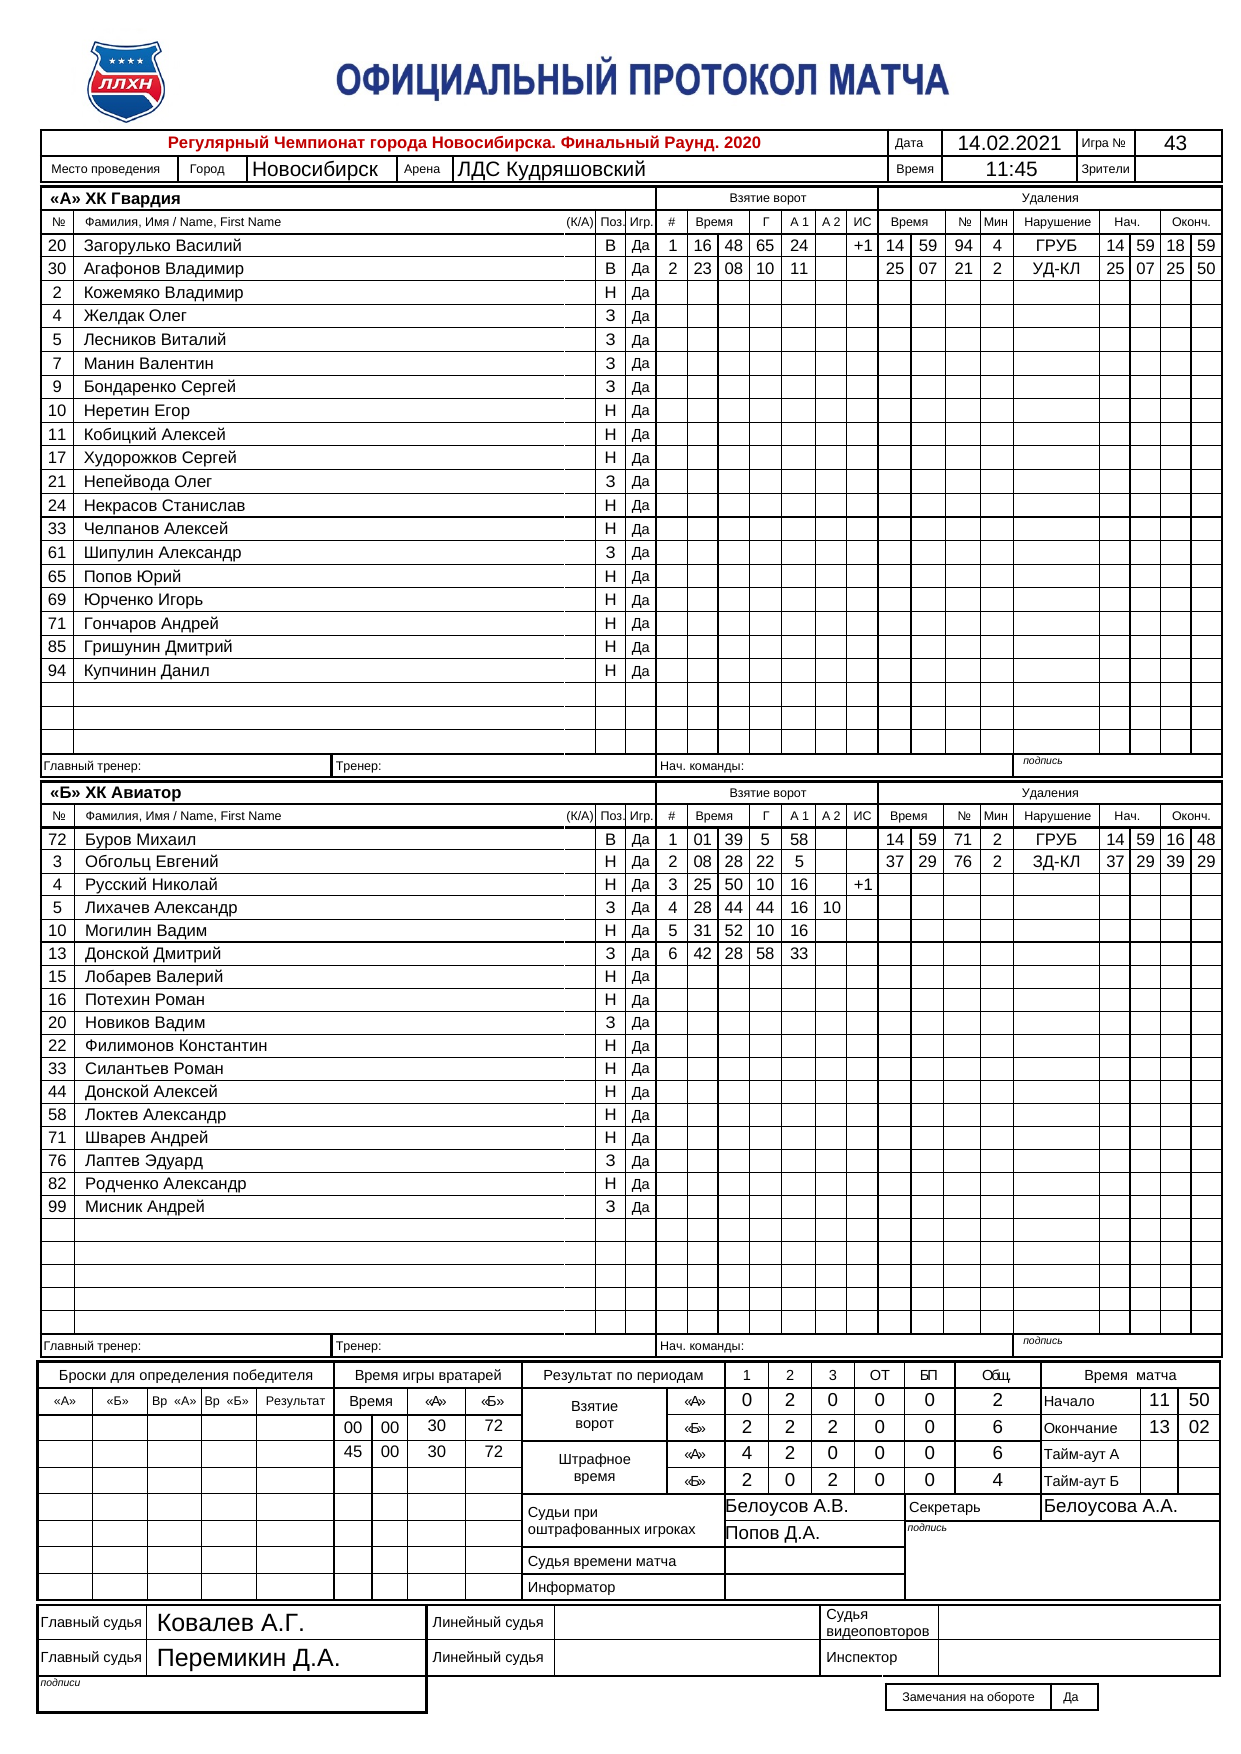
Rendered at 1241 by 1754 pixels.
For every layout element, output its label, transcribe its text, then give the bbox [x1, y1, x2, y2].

table_cell [688, 328, 717, 351]
table_cell [912, 989, 943, 1011]
table_cell [657, 707, 687, 729]
table_cell 2 [956, 1389, 1040, 1413]
table_cell [1131, 1173, 1160, 1195]
table_cell [1014, 683, 1099, 706]
table_cell [847, 1311, 877, 1333]
table_cell [719, 1242, 749, 1264]
table_cell [657, 966, 687, 987]
table_cell [944, 1104, 980, 1126]
table_cell [1192, 399, 1221, 422]
table_cell [847, 399, 877, 422]
table_cell З [596, 1012, 625, 1033]
table_cell Донской Алексей [75, 1081, 564, 1103]
table_cell 2 [981, 850, 1013, 872]
table_cell [1100, 874, 1129, 895]
table_cell [981, 1012, 1013, 1033]
table_header Регулярный Чемпионат города Новосибирска. Финальный Раунд. 2020 [42, 131, 887, 155]
table_cell Место проведения [42, 157, 177, 181]
table_cell [879, 943, 910, 964]
table_cell [944, 1081, 980, 1103]
table_cell 76 [42, 1150, 74, 1172]
table_cell [1161, 683, 1190, 706]
table_cell [847, 1173, 877, 1195]
table_cell подпись [906, 1522, 1219, 1599]
table_cell [75, 1242, 564, 1264]
table_cell [1100, 446, 1129, 469]
table_cell [1161, 1104, 1190, 1126]
table_cell 10 [750, 920, 781, 941]
table_cell 94 [946, 235, 980, 256]
table_cell Н [596, 920, 625, 941]
table_cell [782, 989, 815, 1011]
table_cell [1131, 446, 1160, 469]
table_cell [688, 305, 717, 327]
table_cell [912, 920, 943, 941]
table_cell [202, 1416, 256, 1440]
table_cell [981, 305, 1013, 327]
table_cell 1 [657, 235, 687, 256]
table_cell [944, 874, 980, 895]
table_cell [847, 1150, 877, 1172]
table_cell 28 [688, 896, 717, 918]
table_cell [565, 1196, 595, 1218]
table_cell [981, 494, 1013, 516]
table_cell [847, 896, 877, 918]
table_cell [1014, 1219, 1099, 1241]
table_cell [981, 874, 1013, 895]
table_cell [408, 1574, 465, 1599]
table_cell 00 [373, 1416, 407, 1440]
table_cell [596, 707, 625, 729]
table_cell [912, 494, 945, 516]
table_cell [981, 612, 1013, 634]
table_cell [912, 1242, 943, 1264]
table_cell [688, 1104, 717, 1126]
table_cell [912, 1012, 943, 1033]
table_cell [1100, 1265, 1129, 1287]
table_cell 85 [42, 636, 73, 658]
table_cell [912, 1150, 943, 1172]
table_cell 59 [1131, 235, 1160, 256]
table_cell [1131, 1012, 1160, 1033]
table_cell 71 [42, 612, 73, 634]
table_cell 7 [42, 352, 73, 374]
table_cell Оконч. [1161, 805, 1221, 826]
table_header Удаления [879, 783, 1221, 803]
table_cell [879, 352, 910, 374]
table_cell [93, 1521, 147, 1546]
table_cell [946, 305, 980, 327]
table_cell [42, 1242, 74, 1264]
table_cell [565, 1081, 595, 1103]
table_cell [335, 1547, 371, 1573]
table_cell [1131, 1058, 1160, 1079]
table_cell [148, 1494, 201, 1520]
table_cell [847, 943, 877, 964]
table_header 3 [812, 1363, 854, 1387]
table_cell [688, 1196, 717, 1218]
table_cell 2 [657, 257, 687, 280]
table_cell 39 [1161, 850, 1190, 872]
table_cell [946, 423, 980, 445]
table_cell [750, 1196, 781, 1218]
table_cell [657, 305, 687, 327]
table_cell 11 [782, 257, 815, 280]
table_cell [750, 683, 781, 706]
table_cell [847, 1288, 877, 1310]
table_cell [565, 1104, 595, 1126]
table_cell [688, 707, 717, 729]
table_cell [657, 352, 687, 374]
table_cell 5 [42, 896, 74, 918]
table_cell Новосибирск [248, 157, 396, 181]
table_cell Да [626, 281, 655, 303]
table_cell [879, 636, 910, 658]
table_cell [750, 612, 781, 634]
table_cell [1131, 588, 1160, 611]
table_cell З [596, 541, 625, 564]
table_cell 45 [335, 1441, 371, 1467]
table_cell [1192, 920, 1221, 941]
table_cell 42 [688, 943, 717, 964]
table_cell Да [626, 541, 655, 564]
table_cell [782, 376, 815, 398]
table_cell [565, 1219, 595, 1241]
table_cell [1100, 730, 1129, 753]
table_cell [782, 1219, 815, 1241]
table_cell 6 [956, 1442, 1040, 1467]
table_cell [202, 1574, 256, 1599]
table_cell [750, 328, 781, 351]
table_cell Город [179, 157, 246, 181]
table_cell [847, 541, 877, 564]
table_cell [912, 588, 945, 611]
table_cell [688, 565, 717, 587]
table_cell [39, 1494, 92, 1520]
table_cell [847, 257, 877, 280]
table_cell [847, 1127, 877, 1149]
table_cell 65 [750, 235, 781, 256]
table_cell [1161, 874, 1190, 895]
table_cell [847, 1196, 877, 1218]
table_cell [750, 1012, 781, 1033]
table_cell [466, 1494, 521, 1520]
table_cell 15 [42, 966, 74, 987]
table_cell Н [596, 612, 625, 634]
table_cell [816, 612, 846, 634]
table_cell Некрасов Станислав [74, 494, 564, 516]
table_cell 71 [944, 829, 980, 849]
table_cell [565, 423, 595, 445]
table_cell [93, 1574, 147, 1599]
table_cell [1192, 588, 1221, 611]
table_cell [657, 281, 687, 303]
table_cell [688, 494, 717, 516]
table_cell Нач. [1100, 211, 1160, 233]
table_cell [719, 636, 749, 658]
table_cell [816, 1288, 846, 1310]
table_cell [626, 1219, 655, 1241]
table_cell 48 [719, 235, 749, 256]
table_cell 08 [719, 257, 749, 280]
table_cell 0 [812, 1389, 854, 1413]
table_cell 2 [769, 1389, 811, 1413]
table_cell [981, 920, 1013, 941]
table_cell 25 [688, 874, 717, 895]
table_cell [719, 305, 749, 327]
table_cell [202, 1494, 256, 1520]
table_cell Белоусов А.В. [726, 1495, 904, 1520]
table_cell [75, 1288, 564, 1310]
table_cell [565, 707, 595, 729]
table_cell [1100, 989, 1129, 1011]
table_cell [1014, 494, 1099, 516]
table_cell [257, 1574, 333, 1599]
table_cell Н [596, 1058, 625, 1079]
table_cell [1100, 1127, 1129, 1149]
table_cell [816, 1012, 846, 1033]
table_cell А 2 [816, 211, 846, 233]
table_cell [944, 1127, 980, 1149]
table_cell 20 [42, 1012, 74, 1033]
table_cell 29 [912, 850, 943, 872]
table_cell [816, 423, 846, 445]
table_cell [912, 896, 943, 918]
table_cell [93, 1441, 147, 1467]
table_cell [565, 1058, 595, 1079]
table_cell 0 [855, 1468, 904, 1493]
table_cell Да [626, 1012, 655, 1033]
table_cell 10 [42, 399, 73, 422]
table_cell [1161, 707, 1190, 729]
table_cell [816, 966, 846, 987]
table_cell [912, 1196, 943, 1218]
table_cell [565, 1311, 595, 1333]
table_cell [1131, 966, 1160, 987]
table_cell [847, 328, 877, 351]
table_cell [719, 328, 749, 351]
table_cell А 1 [782, 211, 815, 233]
table_cell 48 [1192, 829, 1221, 849]
table_cell Локтев Александр [75, 1104, 564, 1126]
table_cell [946, 659, 980, 682]
table_cell [750, 1104, 781, 1126]
table_cell 59 [912, 235, 945, 256]
table_cell № [42, 805, 74, 826]
table_cell [1100, 1012, 1129, 1033]
table_cell [1131, 636, 1160, 658]
table_cell Н [596, 423, 625, 445]
table_cell [1014, 874, 1099, 895]
table_cell [847, 989, 877, 1011]
table_cell [726, 1575, 904, 1599]
table_cell [944, 896, 980, 918]
table_cell [719, 1058, 749, 1079]
table_cell [1192, 281, 1221, 303]
table_cell [847, 470, 877, 493]
table_cell [981, 399, 1013, 422]
table_cell [688, 1058, 717, 1079]
table_cell 9 [42, 376, 73, 398]
table_cell [912, 683, 945, 706]
table_cell [1161, 1081, 1190, 1103]
table_cell 39 [719, 829, 749, 849]
table_cell [912, 1265, 943, 1287]
table_cell [565, 494, 595, 516]
table_cell [1131, 943, 1160, 964]
table_cell Да [626, 896, 655, 918]
table_cell 65 [42, 565, 73, 587]
table_cell [719, 470, 749, 493]
table_cell [782, 518, 815, 540]
table_cell 4 [981, 235, 1013, 256]
table_cell [688, 612, 717, 634]
table_cell [565, 730, 595, 753]
table_cell Агафонов Владимир [74, 257, 564, 280]
table_cell 2 [769, 1442, 811, 1467]
table_cell [879, 1265, 910, 1287]
table_cell [596, 1288, 625, 1310]
table_cell [596, 730, 625, 753]
table_cell [596, 683, 625, 706]
table_cell [42, 683, 73, 706]
table_cell 4 [42, 305, 73, 327]
table_cell [596, 1265, 625, 1287]
table_cell [981, 1127, 1013, 1149]
table_cell [1014, 281, 1099, 303]
table_cell 30 [42, 257, 73, 280]
table_cell [719, 423, 749, 445]
table_cell [946, 588, 980, 611]
table_cell Мин [981, 211, 1013, 233]
table_cell [750, 1242, 781, 1264]
table_cell [719, 989, 749, 1011]
table_cell [816, 494, 846, 516]
table_cell Неретин Егор [74, 399, 564, 422]
table_cell [782, 1012, 815, 1033]
table_cell 2 [726, 1468, 768, 1493]
table_cell [1131, 1288, 1160, 1310]
table_cell # [657, 805, 687, 826]
table_cell 0 [726, 1389, 768, 1413]
table_cell Да [626, 1173, 655, 1195]
table_cell [657, 328, 687, 351]
table_cell [688, 636, 717, 658]
table_cell [912, 707, 945, 729]
table_cell [816, 446, 846, 469]
table_cell [1014, 1104, 1099, 1126]
table_cell [879, 1058, 910, 1079]
table_cell [847, 1012, 877, 1033]
table_cell [1131, 1104, 1160, 1126]
table_cell Н [596, 518, 625, 540]
table_cell 00 [373, 1441, 407, 1467]
table_cell [912, 1311, 943, 1333]
table_cell [912, 352, 945, 374]
table_cell [1192, 874, 1221, 895]
table_cell [912, 399, 945, 422]
table_cell 59 [1192, 235, 1221, 256]
table_cell Н [596, 989, 625, 1011]
table_cell [1014, 730, 1099, 753]
table_cell [1192, 1242, 1221, 1264]
table_cell подпись [1014, 755, 1221, 776]
table_cell [1131, 1265, 1160, 1287]
table_cell «А» [39, 1389, 92, 1413]
table_cell [750, 1311, 781, 1333]
table_cell [847, 966, 877, 987]
table_header Замечания на обороте [887, 1685, 1050, 1709]
table_cell [688, 1288, 717, 1310]
table_cell [1100, 1104, 1129, 1126]
table_cell [408, 1468, 465, 1493]
table_cell З [596, 470, 625, 493]
table_cell [1014, 707, 1099, 729]
table_cell [879, 1219, 910, 1241]
table_cell [1131, 376, 1160, 398]
table_cell [1192, 470, 1221, 493]
table_cell [1161, 588, 1190, 611]
table_cell [750, 281, 781, 303]
table_cell [847, 376, 877, 398]
table_cell [1192, 1288, 1221, 1310]
table_cell 0 [769, 1468, 811, 1493]
table_cell [1161, 1265, 1190, 1287]
table_cell [879, 707, 910, 729]
table_cell [1131, 352, 1160, 374]
table_cell [1192, 518, 1221, 540]
table_cell 33 [782, 943, 815, 964]
table_cell Белоусова А.А. [1042, 1495, 1219, 1520]
table_cell [944, 1219, 980, 1241]
table_cell [1161, 470, 1190, 493]
table_cell [1131, 1127, 1160, 1149]
table_cell [912, 636, 945, 658]
table_cell ИС [847, 805, 877, 826]
table_cell [1161, 636, 1190, 658]
table_cell Время [335, 1389, 407, 1413]
table_cell [1014, 565, 1099, 587]
table_cell [657, 376, 687, 398]
table_cell Тренер: [333, 1335, 655, 1356]
table_cell +1 [847, 874, 877, 895]
table_cell Нарушение [1014, 211, 1099, 233]
table_cell [879, 1104, 910, 1126]
table_cell [1161, 1150, 1190, 1172]
table_cell [1192, 636, 1221, 658]
table_cell Нач. команды: [657, 755, 1012, 776]
table_cell 0 [905, 1389, 954, 1413]
table_cell [657, 470, 687, 493]
table_cell [883, 1677, 1220, 1681]
table_cell [657, 494, 687, 516]
table_cell [981, 1265, 1013, 1287]
table_cell «А» [668, 1442, 724, 1467]
table_cell [1100, 588, 1129, 611]
table_cell Судьи при оштрафованных игроках [523, 1495, 724, 1546]
table_cell [816, 1081, 846, 1103]
table_cell [981, 896, 1013, 918]
table_cell Линейный судья [428, 1606, 554, 1639]
table_cell [555, 1640, 819, 1675]
table_cell [719, 541, 749, 564]
table_cell Н [596, 1173, 625, 1195]
table_cell [657, 518, 687, 540]
table_cell [847, 352, 877, 374]
table_cell [782, 1058, 815, 1079]
table_cell [1179, 1468, 1219, 1493]
table_cell ГРУБ [1014, 235, 1099, 256]
table_cell [1014, 1288, 1099, 1310]
table_cell [847, 636, 877, 658]
table_cell [750, 966, 781, 987]
table_cell [657, 1127, 687, 1149]
table_cell [879, 1173, 910, 1195]
table_header Игра № [1078, 131, 1134, 155]
table_cell Тренер: [333, 755, 655, 776]
table_cell [373, 1468, 407, 1493]
table_cell Н [596, 659, 625, 682]
table_cell (К/А) [565, 805, 595, 826]
table_cell [981, 1219, 1013, 1241]
table_cell «Б » [466, 1389, 521, 1413]
table_cell [816, 659, 846, 682]
table_cell [912, 470, 945, 493]
table_cell 6 [956, 1415, 1040, 1440]
table_cell [719, 494, 749, 516]
table_cell [719, 1288, 749, 1310]
table_cell [202, 1547, 256, 1573]
table_cell [555, 1606, 819, 1639]
table_cell [879, 920, 910, 941]
table_cell [626, 1242, 655, 1264]
table_cell [688, 1173, 717, 1195]
table_cell [626, 683, 655, 706]
table_cell [93, 1416, 147, 1440]
table_cell [816, 281, 846, 303]
table_cell [944, 1058, 980, 1079]
table_cell [1100, 1242, 1129, 1264]
table_cell 72 [42, 829, 74, 849]
table_cell [750, 399, 781, 422]
table_cell подписи [39, 1677, 425, 1711]
table_cell [981, 352, 1013, 374]
table_cell [688, 1150, 717, 1172]
table_cell [719, 1104, 749, 1126]
table_cell [202, 1441, 256, 1467]
table_cell [335, 1574, 371, 1599]
table_cell [719, 1150, 749, 1172]
table_cell 21 [946, 257, 980, 280]
table_cell [782, 683, 815, 706]
table_cell [879, 730, 910, 753]
table_cell [1131, 1150, 1160, 1172]
table_cell Н [596, 588, 625, 611]
table_cell [1161, 1311, 1190, 1333]
table_cell [1192, 1058, 1221, 1079]
table_cell 0 [855, 1389, 904, 1413]
table_cell [565, 896, 595, 918]
table_cell [981, 683, 1013, 706]
table_cell [879, 588, 910, 611]
table_cell [39, 1441, 92, 1467]
table_cell [1131, 1242, 1160, 1264]
table_cell Да [626, 423, 655, 445]
table_cell [626, 730, 655, 753]
table_cell [1161, 399, 1190, 422]
table_cell 0 [855, 1415, 904, 1440]
table_cell № [42, 211, 73, 233]
table_cell [626, 1288, 655, 1310]
table_cell [257, 1441, 333, 1467]
table_cell [1192, 966, 1221, 987]
table_cell [912, 1219, 943, 1241]
table_cell [879, 1081, 910, 1103]
table_cell Донской Дмитрий [75, 943, 564, 964]
table_cell [565, 328, 595, 351]
table_cell Мин [981, 805, 1013, 826]
table_cell [1161, 920, 1190, 941]
table_cell [1131, 565, 1160, 587]
table_cell [1100, 565, 1129, 587]
table_cell [1131, 659, 1160, 682]
table_cell 2 [812, 1415, 854, 1440]
table_cell [879, 328, 910, 351]
table_cell [466, 1547, 521, 1573]
table_cell [565, 235, 595, 256]
table_cell [1100, 305, 1129, 327]
table_cell [1161, 281, 1190, 303]
table_cell [782, 305, 815, 327]
table_cell [1014, 1012, 1099, 1033]
table_cell [657, 1035, 687, 1057]
table_cell 16 [688, 235, 717, 256]
table_cell [1161, 1242, 1190, 1264]
table_cell 25 [1161, 257, 1190, 280]
table_cell [657, 1012, 687, 1033]
table_cell Новиков Вадим [75, 1012, 564, 1033]
table_cell [1131, 541, 1160, 564]
table_cell # [657, 211, 687, 233]
table_cell [912, 1035, 943, 1057]
table_cell [750, 989, 781, 1011]
table_cell 2 [769, 1415, 811, 1440]
table_cell [688, 1012, 717, 1033]
table_cell 5 [750, 829, 781, 849]
table_cell [879, 612, 910, 634]
table_cell [719, 612, 749, 634]
table_cell Н [596, 1081, 625, 1103]
table_cell [912, 541, 945, 564]
table_cell [1161, 1012, 1190, 1033]
table_cell [879, 1150, 910, 1172]
table_cell [981, 328, 1013, 351]
table_cell Мисник Андрей [75, 1196, 564, 1218]
table_cell [912, 966, 943, 987]
table_cell Да [626, 494, 655, 516]
table_cell [688, 966, 717, 987]
table_cell [688, 1242, 717, 1264]
table_cell [912, 305, 945, 327]
table_cell Поз. [596, 805, 625, 826]
table_cell [1131, 518, 1160, 540]
table_cell [1131, 328, 1160, 351]
table_cell [565, 565, 595, 587]
table_cell [565, 1150, 595, 1172]
table_cell «Б» [93, 1389, 147, 1413]
table_cell 20 [42, 235, 73, 256]
table_cell Манин Валентин [74, 352, 564, 374]
table_cell [879, 518, 910, 540]
table_cell Бондаренко Сергей [74, 376, 564, 398]
table_cell [847, 920, 877, 941]
table_cell [816, 874, 846, 895]
table_cell [879, 1242, 910, 1264]
table_cell [719, 376, 749, 398]
table_cell [816, 1196, 846, 1218]
table_cell Лихачев Александр [75, 896, 564, 918]
table_cell [782, 1081, 815, 1103]
table_cell [816, 829, 846, 849]
table_cell Н [596, 850, 625, 872]
table_cell Время [688, 211, 749, 233]
table_cell [1100, 1035, 1129, 1057]
table_cell [408, 1494, 465, 1520]
table_cell Загорулько Василий [74, 235, 564, 256]
table_cell Купчинин Данил [74, 659, 564, 682]
table_cell [148, 1547, 201, 1573]
table_cell Фамилия, Имя / Name, First Name [75, 805, 565, 826]
table_cell 0 [812, 1442, 854, 1467]
table_cell [816, 1311, 846, 1333]
table_cell [879, 1311, 910, 1333]
table_cell [565, 683, 595, 706]
table_cell [42, 1265, 74, 1287]
table_cell [1192, 423, 1221, 445]
table_cell [946, 470, 980, 493]
table_cell [657, 588, 687, 611]
table_cell [1100, 376, 1129, 398]
table_cell 72 [466, 1416, 521, 1440]
table_cell [879, 376, 910, 398]
table_cell 14 [1100, 829, 1129, 849]
table_cell [782, 352, 815, 374]
table_cell подпись [1014, 1335, 1221, 1356]
table_cell [912, 446, 945, 469]
table_cell [1014, 399, 1099, 422]
table_cell 2 [726, 1415, 768, 1440]
table_cell [565, 1127, 595, 1149]
table_cell [879, 1012, 910, 1033]
table_cell [565, 1288, 595, 1310]
table_cell [75, 1311, 564, 1333]
table_cell 0 [855, 1442, 904, 1467]
table_cell [42, 1311, 74, 1333]
table_cell [719, 399, 749, 422]
table_cell 2 [42, 281, 73, 303]
table_cell 4 [956, 1468, 1040, 1493]
table_cell [981, 989, 1013, 1011]
table_cell [1161, 1288, 1190, 1310]
table_cell [1192, 446, 1221, 469]
table_cell 58 [42, 1104, 74, 1126]
table_cell [596, 1242, 625, 1264]
table_cell [657, 1173, 687, 1195]
table_cell 5 [782, 850, 815, 872]
table_cell Н [596, 446, 625, 469]
table_cell [565, 989, 595, 1011]
table_cell Н [596, 966, 625, 987]
table_cell [782, 1196, 815, 1218]
table_cell [565, 281, 595, 303]
table_cell 52 [719, 920, 749, 941]
table_cell [1192, 1173, 1221, 1195]
table_cell Информатор [523, 1575, 724, 1599]
table_cell [816, 1035, 846, 1057]
table_cell [75, 1219, 564, 1241]
table_cell [750, 1150, 781, 1172]
table_cell [946, 707, 980, 729]
table_cell [1014, 1058, 1099, 1079]
table_cell [466, 1468, 521, 1493]
table_cell [1131, 896, 1160, 918]
table_cell [879, 541, 910, 564]
table_cell З [596, 896, 625, 918]
table_cell [565, 257, 595, 280]
table_cell [981, 707, 1013, 729]
table_cell [816, 305, 846, 327]
table_cell [816, 730, 846, 753]
table_cell [816, 1104, 846, 1126]
table_cell [1136, 157, 1221, 181]
table_cell [148, 1468, 201, 1493]
table_cell [688, 588, 717, 611]
table_cell [93, 1468, 147, 1493]
table_cell 76 [944, 850, 980, 872]
table_cell Судья времени матча [523, 1548, 724, 1573]
table_cell Тайм-аут Б [1042, 1468, 1140, 1493]
table_cell [816, 470, 846, 493]
table_cell 30 [408, 1441, 465, 1467]
table_cell Фамилия, Имя / Name, First Name [74, 211, 565, 233]
table_cell Начало [1042, 1389, 1140, 1413]
table_cell [946, 281, 980, 303]
table_cell 08 [688, 850, 717, 872]
table_cell 94 [42, 659, 73, 682]
table_cell [719, 1219, 749, 1241]
table_cell [944, 1150, 980, 1172]
table_cell [1100, 707, 1129, 729]
table_cell [750, 1173, 781, 1195]
table_cell [1014, 896, 1099, 918]
table_cell 28 [719, 943, 749, 964]
table_cell 2 [812, 1468, 854, 1493]
table_cell [847, 850, 877, 872]
table_cell [688, 470, 717, 493]
table_cell 1 [657, 829, 687, 849]
table_cell Г [750, 805, 781, 826]
table_cell [782, 612, 815, 634]
table_cell [1161, 1035, 1190, 1057]
table_cell Русский Николай [75, 874, 564, 895]
table_cell [1014, 352, 1099, 374]
table_cell [1100, 1311, 1129, 1333]
table_cell [944, 1196, 980, 1218]
table_cell УД-КЛ [1014, 257, 1099, 280]
table_cell Взятие ворот [523, 1389, 666, 1440]
table_cell [688, 1311, 717, 1333]
table_header 2 [769, 1363, 811, 1387]
table_cell 59 [912, 829, 943, 849]
table_cell [1014, 966, 1099, 987]
table_cell Н [596, 565, 625, 587]
table_cell [1014, 659, 1099, 682]
table_cell [816, 1173, 846, 1195]
table_cell [565, 446, 595, 469]
table_cell Желдак Олег [74, 305, 564, 327]
table_cell [981, 730, 1013, 753]
table_cell [879, 446, 910, 469]
table_cell [565, 470, 595, 493]
table_cell [816, 850, 846, 872]
table_cell [657, 989, 687, 1011]
table_cell 10 [42, 920, 74, 941]
table_cell [879, 966, 910, 987]
table_cell [74, 730, 564, 753]
table_cell [816, 518, 846, 540]
table_cell [816, 235, 846, 256]
table_cell [1131, 1196, 1160, 1218]
table_cell Н [596, 1035, 625, 1057]
table_cell [912, 1104, 943, 1126]
table_cell [879, 659, 910, 682]
table_cell [565, 659, 595, 682]
table_cell Гончаров Андрей [74, 612, 564, 634]
table_cell 13 [42, 943, 74, 964]
table_cell Н [596, 399, 625, 422]
table_cell [1161, 659, 1190, 682]
table_cell 02 [1179, 1415, 1219, 1440]
table_cell [782, 423, 815, 445]
table_cell [39, 1574, 92, 1599]
table_cell [981, 518, 1013, 540]
table_cell 44 [42, 1081, 74, 1103]
table_cell [912, 281, 945, 303]
table_cell 23 [688, 257, 717, 280]
table_cell [912, 328, 945, 351]
table_cell [981, 588, 1013, 611]
table_cell [944, 1035, 980, 1057]
table_cell [912, 730, 945, 753]
table_cell [1192, 1196, 1221, 1218]
table_cell [946, 612, 980, 634]
table_cell Инспектор [821, 1640, 938, 1675]
table_cell Да [626, 588, 655, 611]
table_cell [816, 989, 846, 1011]
table_cell [408, 1521, 465, 1546]
table_cell [816, 565, 846, 587]
table_cell 16 [782, 896, 815, 918]
table_cell [1161, 966, 1190, 987]
table_cell [719, 1196, 749, 1218]
table_cell [944, 943, 980, 964]
table_cell Зрители [1078, 157, 1134, 181]
table_cell ИС [847, 211, 877, 233]
table_cell Судья видеоповторов [821, 1606, 938, 1639]
table_cell 29 [1192, 850, 1221, 872]
table_cell [148, 1441, 201, 1467]
table_cell [944, 1288, 980, 1310]
table_cell [1014, 920, 1099, 941]
table_cell [879, 423, 910, 445]
table_cell [688, 730, 717, 753]
table_cell [782, 1311, 815, 1333]
table_cell [565, 966, 595, 987]
table_cell [946, 494, 980, 516]
table_cell [148, 1521, 201, 1546]
table_cell «Б» [668, 1468, 724, 1493]
table_cell 21 [42, 470, 73, 493]
table_cell [1014, 943, 1099, 964]
table_cell [726, 1548, 904, 1573]
table_cell [1161, 565, 1190, 587]
table_cell Поз. [596, 211, 625, 233]
table_cell [946, 328, 980, 351]
table_cell [981, 1104, 1013, 1126]
table_header Общ. [956, 1363, 1040, 1387]
table_cell [1131, 1081, 1160, 1103]
table_cell 82 [42, 1173, 74, 1195]
table_cell [1131, 1219, 1160, 1241]
table_cell А 2 [816, 805, 846, 826]
table_cell Попов Д.А. [726, 1521, 904, 1546]
table_cell № [946, 211, 980, 233]
table_cell [626, 1265, 655, 1287]
table_cell [981, 1288, 1013, 1310]
table_cell 13 [1141, 1415, 1177, 1440]
table_cell 22 [750, 850, 781, 872]
table_cell [565, 1173, 595, 1195]
table_cell Попов Юрий [74, 565, 564, 587]
table_cell [912, 376, 945, 398]
table_cell [202, 1468, 256, 1493]
table_cell [782, 328, 815, 351]
table_cell 31 [688, 920, 717, 941]
table_cell [1192, 896, 1221, 918]
table_cell З [596, 328, 625, 351]
table_cell [42, 707, 73, 729]
table_cell 72 [466, 1441, 521, 1467]
table_cell [782, 399, 815, 422]
table_cell [1014, 376, 1099, 398]
table_cell Да [626, 850, 655, 872]
table_cell [1161, 896, 1190, 918]
table_cell 71 [42, 1127, 74, 1149]
table_cell [1161, 1058, 1190, 1079]
table_cell [1014, 1150, 1099, 1172]
table_cell Силантьев Роман [75, 1058, 564, 1079]
table_cell [257, 1416, 333, 1440]
table_cell [946, 518, 980, 540]
table_header «Б» ХК Авиатор [42, 783, 655, 803]
table_cell [847, 518, 877, 540]
table_cell 2 [981, 257, 1013, 280]
table_cell [879, 494, 910, 516]
table_cell [688, 423, 717, 445]
table_cell Да [626, 376, 655, 398]
table_cell Да [626, 446, 655, 469]
table_cell [944, 1311, 980, 1333]
table_cell [750, 1127, 781, 1149]
table_cell [1141, 1468, 1177, 1493]
table_cell Игр. [626, 805, 655, 826]
table_cell [946, 636, 980, 658]
table_cell [1192, 1012, 1221, 1033]
table_cell [847, 829, 877, 849]
table_cell [847, 1104, 877, 1126]
table_cell [1100, 518, 1129, 540]
table_cell [1014, 636, 1099, 658]
table_cell 18 [1161, 235, 1190, 256]
table_cell [719, 588, 749, 611]
table_cell [782, 588, 815, 611]
table_cell [981, 541, 1013, 564]
table_cell 22 [42, 1035, 74, 1057]
table_cell [1161, 1219, 1190, 1241]
table_cell [719, 281, 749, 303]
table_cell [944, 1012, 980, 1033]
table_cell Н [596, 1104, 625, 1126]
table_cell Да [626, 235, 655, 256]
table_cell [847, 588, 877, 611]
table_cell [816, 399, 846, 422]
table_cell 16 [782, 874, 815, 895]
table_cell [939, 1640, 1219, 1675]
table_cell Окончание [1042, 1415, 1140, 1440]
table_cell 07 [912, 257, 945, 280]
table_cell В [596, 829, 625, 849]
table_cell Да [626, 328, 655, 351]
table_cell [879, 989, 910, 1011]
table_cell [719, 1012, 749, 1033]
table_cell 0 [905, 1415, 954, 1440]
table_cell [428, 1677, 882, 1711]
table_cell Лобарев Валерий [75, 966, 564, 987]
table_cell [565, 636, 595, 658]
table_cell [1131, 683, 1160, 706]
table_cell [719, 1311, 749, 1333]
table_cell [688, 376, 717, 398]
table_cell [1192, 1081, 1221, 1103]
table_cell [1192, 943, 1221, 964]
table_cell 16 [782, 920, 815, 941]
table_cell Вр «Б» [202, 1389, 256, 1413]
table_cell [946, 376, 980, 398]
table_cell [816, 1265, 846, 1287]
table_cell 50 [1179, 1389, 1219, 1413]
table_cell Да [626, 518, 655, 540]
table_cell [1192, 989, 1221, 1011]
table_cell 44 [719, 896, 749, 918]
table_cell Нарушение [1014, 805, 1099, 826]
table_cell [42, 730, 73, 753]
table_cell [688, 659, 717, 682]
table_cell [1100, 659, 1129, 682]
table_cell [1014, 305, 1099, 327]
table_cell [1161, 446, 1190, 469]
table_cell [626, 1311, 655, 1333]
table_cell [750, 470, 781, 493]
table_cell [879, 1035, 910, 1057]
table_cell [879, 874, 910, 895]
table_cell [466, 1521, 521, 1546]
table_cell [981, 1311, 1013, 1333]
table_cell [1192, 1035, 1221, 1057]
table_header Дата [889, 131, 941, 155]
table_cell [1192, 1104, 1221, 1126]
table_cell [688, 989, 717, 1011]
table_cell [688, 352, 717, 374]
table_cell Да [626, 1104, 655, 1126]
table_cell [688, 399, 717, 422]
table_cell [719, 1265, 749, 1287]
table_cell [912, 874, 943, 895]
table_cell 0 [905, 1442, 954, 1467]
table_cell [946, 352, 980, 374]
table_cell [816, 588, 846, 611]
table_cell [847, 1035, 877, 1057]
table_cell [408, 1547, 465, 1573]
table_cell [1192, 1311, 1221, 1333]
table_cell [782, 565, 815, 587]
table_cell [750, 636, 781, 658]
table_cell [912, 943, 943, 964]
table_cell [981, 470, 1013, 493]
table_cell Челпанов Алексей [74, 518, 564, 540]
table_cell [750, 707, 781, 729]
table_cell [879, 470, 910, 493]
table_cell [847, 612, 877, 634]
table_cell Кожемяко Владимир [74, 281, 564, 303]
table_cell Штрафное время [523, 1442, 666, 1493]
table_cell [719, 966, 749, 987]
table_header Взятие ворот [657, 188, 877, 209]
table_cell [335, 1494, 371, 1520]
table_cell Да [626, 1058, 655, 1079]
table_cell [912, 612, 945, 634]
table_cell [1014, 1081, 1099, 1103]
table_cell [657, 1104, 687, 1126]
table_header Результат по периодам [523, 1363, 724, 1387]
table_cell [847, 1242, 877, 1264]
table_cell [782, 281, 815, 303]
table_cell [373, 1547, 407, 1573]
table_cell [1100, 470, 1129, 493]
table_cell [1100, 636, 1129, 658]
table_cell [466, 1574, 521, 1599]
table_cell [912, 1127, 943, 1149]
table_cell З [596, 1150, 625, 1172]
table_cell [782, 1265, 815, 1287]
table_cell «Б» [668, 1415, 724, 1440]
table_cell [879, 896, 910, 918]
table_cell Обгольц Евгений [75, 850, 564, 872]
table_cell [1161, 518, 1190, 540]
table_cell [750, 1081, 781, 1103]
table_cell Худорожков Сергей [74, 446, 564, 469]
table_cell Игр. [626, 211, 655, 233]
table_cell [912, 1173, 943, 1195]
table_cell [750, 446, 781, 469]
table_cell [657, 612, 687, 634]
table_cell [1100, 966, 1129, 987]
table_cell [1014, 518, 1099, 540]
table_cell [750, 352, 781, 374]
table_cell Буров Михаил [75, 829, 564, 849]
table_cell «А» [668, 1389, 724, 1413]
table_cell 61 [42, 541, 73, 564]
table_cell [847, 659, 877, 682]
table_cell Да [626, 1150, 655, 1172]
table_cell 25 [879, 257, 910, 280]
table_cell [750, 1265, 781, 1287]
table_header Удаления [879, 188, 1221, 209]
table_cell [657, 399, 687, 422]
table_cell [719, 446, 749, 469]
table_cell [688, 1035, 717, 1057]
table_cell +1 [847, 235, 877, 256]
table_cell [782, 1150, 815, 1172]
table_cell [719, 730, 749, 753]
table_header «А» ХК Гвардия [42, 188, 655, 209]
table_cell [782, 1035, 815, 1057]
table_cell 29 [1131, 850, 1160, 872]
table_cell Г [750, 211, 781, 233]
table_cell 50 [719, 874, 749, 895]
table_cell [1161, 1127, 1190, 1149]
table_cell 16 [42, 989, 74, 1011]
table_cell [1100, 1150, 1129, 1172]
table_cell [782, 541, 815, 564]
table_cell [946, 399, 980, 422]
table_cell [1131, 423, 1160, 445]
table_cell [750, 1219, 781, 1241]
table_header Взятие ворот [657, 783, 877, 803]
table_cell [847, 730, 877, 753]
table_cell [1100, 943, 1129, 964]
table_cell [1192, 707, 1221, 729]
table_cell [565, 1012, 595, 1033]
table_cell [1161, 541, 1190, 564]
table_cell А 1 [782, 805, 815, 826]
table_cell [1014, 423, 1099, 445]
table_header Да [1052, 1685, 1097, 1709]
table_cell [944, 1265, 980, 1287]
table_cell [944, 1242, 980, 1264]
table_cell [335, 1521, 371, 1546]
table_cell 14 [879, 829, 910, 849]
table_cell [688, 1081, 717, 1103]
table_cell [750, 588, 781, 611]
table_cell [1100, 1288, 1129, 1310]
table_cell [847, 683, 877, 706]
table_cell [816, 541, 846, 564]
table_cell 37 [879, 850, 910, 872]
table_cell [93, 1547, 147, 1573]
table_cell [719, 565, 749, 587]
table_cell [1161, 494, 1190, 516]
table_cell [1100, 423, 1129, 445]
table_cell [750, 541, 781, 564]
table_cell [657, 659, 687, 682]
table_cell [688, 1265, 717, 1287]
table_cell 50 [1192, 257, 1221, 280]
table_cell [257, 1547, 333, 1573]
table_cell [719, 518, 749, 540]
table_cell [1014, 1265, 1099, 1287]
table_cell [816, 636, 846, 658]
table_cell [1100, 1196, 1129, 1218]
table_cell [565, 850, 595, 872]
table_cell [1014, 1311, 1099, 1333]
table_cell [1131, 730, 1160, 753]
table_cell [657, 565, 687, 587]
table_cell [879, 1196, 910, 1218]
table_cell [750, 565, 781, 587]
table_cell [688, 518, 717, 540]
table_cell [847, 565, 877, 587]
table_cell 11:45 [943, 157, 1076, 181]
table_cell [944, 989, 980, 1011]
table_cell Да [626, 399, 655, 422]
table_cell [782, 1104, 815, 1126]
table_cell [719, 1035, 749, 1057]
table_cell [1014, 446, 1099, 469]
table_cell [879, 1288, 910, 1310]
table_cell [148, 1574, 201, 1599]
table_cell [1100, 494, 1129, 516]
table_cell [688, 541, 717, 564]
table_cell [782, 1288, 815, 1310]
table_cell [782, 707, 815, 729]
table_cell [596, 1219, 625, 1241]
table_header 43 [1136, 131, 1221, 155]
table_cell [847, 423, 877, 445]
table_cell 33 [42, 1058, 74, 1079]
table_cell [1192, 1127, 1221, 1149]
table_cell [847, 1219, 877, 1241]
table_cell [565, 1242, 595, 1264]
table_cell [688, 1219, 717, 1241]
table_cell [1014, 1196, 1099, 1218]
table_cell [912, 1288, 943, 1310]
table_cell [657, 730, 687, 753]
table_cell [816, 1058, 846, 1079]
table_cell Да [626, 565, 655, 587]
table_cell [847, 707, 877, 729]
table_cell 37 [1100, 850, 1129, 872]
table_cell [657, 1081, 687, 1103]
table_cell [148, 1416, 201, 1440]
table_cell [565, 829, 595, 849]
table_cell [657, 683, 687, 706]
table_cell [879, 399, 910, 422]
table_cell [93, 1494, 147, 1520]
table_cell [1100, 920, 1129, 941]
table_cell [912, 1058, 943, 1079]
table_cell 0 [905, 1468, 954, 1493]
table_cell 10 [750, 874, 781, 895]
table_cell [1192, 683, 1221, 706]
table_cell [1014, 989, 1099, 1011]
table_cell [981, 636, 1013, 658]
table_cell [1014, 1035, 1099, 1057]
table_cell [750, 1058, 781, 1079]
table_cell [981, 1196, 1013, 1218]
table_cell З [596, 1196, 625, 1218]
table_cell Н [596, 281, 625, 303]
table_cell З [596, 352, 625, 374]
table_cell [879, 305, 910, 327]
table_cell [981, 376, 1013, 398]
table_cell [981, 1081, 1013, 1103]
table_cell [879, 1127, 910, 1149]
table_cell 14 [879, 235, 910, 256]
table_cell 11 [1141, 1389, 1177, 1413]
table_cell Время [889, 157, 941, 181]
table_cell [1161, 730, 1190, 753]
table_cell [1100, 352, 1129, 374]
table_cell [1131, 612, 1160, 634]
table_cell [1131, 874, 1160, 895]
table_cell [565, 943, 595, 964]
table_cell [1192, 565, 1221, 587]
table_cell Арена [398, 157, 452, 181]
table_cell [565, 518, 595, 540]
table_cell Филимонов Константин [75, 1035, 564, 1057]
table_cell [816, 943, 846, 964]
table_cell [750, 305, 781, 327]
table_cell [565, 588, 595, 611]
table_cell 33 [42, 518, 73, 540]
table_cell [657, 1311, 687, 1333]
table_cell [944, 966, 980, 987]
table_cell 2 [981, 829, 1013, 849]
table_cell [1192, 1150, 1221, 1172]
table_cell [565, 376, 595, 398]
table_cell 2 [657, 850, 687, 872]
table_cell [1014, 1173, 1099, 1195]
table_cell [750, 423, 781, 445]
table_cell [74, 683, 564, 706]
table_cell Н [596, 494, 625, 516]
table_cell Непейвода Олег [74, 470, 564, 493]
table_cell Да [626, 612, 655, 634]
table_header 1 [726, 1363, 768, 1387]
table_header БП [905, 1363, 954, 1387]
table_cell Да [626, 470, 655, 493]
table_cell Нач. команды: [657, 1335, 1012, 1356]
table_cell [847, 1058, 877, 1079]
table_cell [335, 1468, 371, 1493]
table_cell [1014, 470, 1099, 493]
table_cell 5 [657, 920, 687, 941]
table_cell [944, 920, 980, 941]
table_header ОТ [855, 1363, 904, 1387]
table_cell Да [626, 636, 655, 658]
table_cell [946, 541, 980, 564]
table_cell Н [596, 1127, 625, 1149]
table_cell 44 [750, 896, 781, 918]
table_cell Да [626, 989, 655, 1011]
table_cell [657, 423, 687, 445]
table_cell Линейный судья [428, 1640, 554, 1675]
table_cell Оконч. [1161, 211, 1221, 233]
table_cell [816, 257, 846, 280]
table_cell Главный тренер: [42, 1335, 330, 1356]
table_cell Лесников Виталий [74, 328, 564, 351]
table_cell [981, 966, 1013, 987]
table_cell [816, 328, 846, 351]
table_cell [1131, 989, 1160, 1011]
table_cell [1014, 612, 1099, 634]
table_cell [719, 1081, 749, 1103]
table_cell [1192, 541, 1221, 564]
table_cell Потехин Роман [75, 989, 564, 1011]
table_cell [1141, 1441, 1177, 1467]
table_cell [75, 1265, 564, 1287]
table_cell [565, 352, 595, 374]
table_cell [719, 683, 749, 706]
table_cell [688, 446, 717, 469]
table_cell Да [626, 305, 655, 327]
table_cell [1161, 423, 1190, 445]
table_cell 24 [42, 494, 73, 516]
table_cell [1192, 612, 1221, 634]
table_cell Да [626, 1127, 655, 1149]
table_cell [816, 1242, 846, 1264]
table_cell Главный судья [39, 1640, 146, 1675]
table_cell Главный тренер: [42, 755, 330, 776]
table_cell [373, 1521, 407, 1546]
table_cell [946, 683, 980, 706]
table_cell Да [626, 966, 655, 987]
table_cell [1014, 328, 1099, 351]
table_cell [719, 1173, 749, 1195]
table_cell Лаптев Эдуард [75, 1150, 564, 1172]
table_cell [39, 1521, 92, 1546]
table_cell [1100, 1219, 1129, 1241]
table_cell [981, 1173, 1013, 1195]
table_cell [782, 636, 815, 658]
table_cell Да [626, 829, 655, 849]
table_cell [1014, 541, 1099, 564]
table_cell Да [626, 257, 655, 280]
table_cell 14 [1100, 235, 1129, 256]
table_cell Время [688, 805, 749, 826]
table_cell 07 [1131, 257, 1160, 280]
table_cell [565, 920, 595, 941]
table_cell [565, 1035, 595, 1057]
table_cell [879, 281, 910, 303]
table_cell [847, 1081, 877, 1103]
table_cell [1161, 612, 1190, 634]
table_cell [981, 1058, 1013, 1079]
table_cell [912, 659, 945, 682]
table_cell [257, 1521, 333, 1546]
table_cell 99 [42, 1196, 74, 1218]
table_cell «А» [408, 1389, 465, 1413]
table_cell [657, 541, 687, 564]
table_cell Да [626, 874, 655, 895]
table_cell [565, 541, 595, 564]
table_cell 58 [750, 943, 781, 964]
table_cell 58 [782, 829, 815, 849]
table_cell [1161, 376, 1190, 398]
table_cell [657, 1288, 687, 1310]
table_cell [42, 1288, 74, 1310]
table_cell [816, 683, 846, 706]
table_cell Да [626, 1035, 655, 1057]
table_cell [1014, 1127, 1099, 1149]
table_cell [1100, 1081, 1129, 1103]
table_cell Н [596, 874, 625, 895]
table_cell [981, 943, 1013, 964]
table_cell 6 [657, 943, 687, 964]
table_cell 3 [657, 874, 687, 895]
table_cell [719, 659, 749, 682]
table_cell [944, 1173, 980, 1195]
table_cell [879, 565, 910, 587]
table_cell [946, 446, 980, 469]
table_cell Перемикин Д.А. [147, 1640, 425, 1675]
table_cell ЛДС Кудряшовский [454, 157, 887, 181]
table_cell 59 [1131, 829, 1160, 849]
table_cell [847, 446, 877, 469]
table_cell Да [626, 659, 655, 682]
table_cell [847, 1265, 877, 1287]
table_cell [782, 494, 815, 516]
table_cell [1131, 1035, 1160, 1057]
table_cell Юрченко Игорь [74, 588, 564, 611]
table_cell [657, 1196, 687, 1218]
table_cell [782, 659, 815, 682]
table_cell [1100, 896, 1129, 918]
table_cell [816, 920, 846, 941]
table_cell Шипулин Александр [74, 541, 564, 564]
table_cell [42, 1219, 74, 1241]
table_cell [688, 281, 717, 303]
table_cell [719, 1127, 749, 1149]
table_cell [1100, 328, 1129, 351]
table_cell [782, 446, 815, 469]
table_cell З [596, 376, 625, 398]
table_cell [1179, 1441, 1219, 1467]
table_cell Да [626, 1196, 655, 1218]
table_cell 3 [42, 850, 74, 872]
table_cell Да [626, 352, 655, 374]
table_cell [1161, 328, 1190, 351]
table_cell [657, 446, 687, 469]
table_cell [912, 565, 945, 587]
table_cell [782, 470, 815, 493]
table_cell Да [626, 1081, 655, 1103]
table_cell [816, 1127, 846, 1149]
table_cell ГРУБ [1014, 829, 1099, 849]
table_cell [39, 1416, 92, 1440]
table_cell [1192, 1219, 1221, 1241]
table_cell [912, 423, 945, 445]
table_cell Секретарь [906, 1495, 1040, 1520]
table_cell [257, 1468, 333, 1493]
table_cell [1131, 399, 1160, 422]
table_cell [1100, 1173, 1129, 1195]
table_cell [565, 399, 595, 422]
table_cell [782, 966, 815, 987]
table_cell [1014, 588, 1099, 611]
table_cell [750, 1288, 781, 1310]
table_cell 28 [719, 850, 749, 872]
table_cell [565, 1265, 595, 1287]
table_cell [1131, 1311, 1160, 1333]
table_cell Родченко Александр [75, 1173, 564, 1195]
table_cell [750, 494, 781, 516]
table_cell [1192, 494, 1221, 516]
table_cell [1192, 1265, 1221, 1287]
table_cell [1100, 399, 1129, 422]
table_cell [565, 874, 595, 895]
table_cell [847, 281, 877, 303]
table_cell 4 [42, 874, 74, 895]
table_cell [1192, 352, 1221, 374]
table_cell [782, 1127, 815, 1149]
table_cell [565, 305, 595, 327]
table_cell [202, 1521, 256, 1546]
table_cell Тайм-аут А [1042, 1441, 1140, 1467]
table_cell [1100, 612, 1129, 634]
table_cell [847, 494, 877, 516]
table_cell (К/А) [565, 211, 595, 233]
table_cell [981, 446, 1013, 469]
table_cell [750, 1035, 781, 1057]
table_cell [657, 1219, 687, 1241]
table_cell [981, 423, 1013, 445]
table_cell В [596, 235, 625, 256]
table_cell 4 [726, 1442, 768, 1467]
table_cell [816, 1150, 846, 1172]
table_cell З [596, 305, 625, 327]
table_cell З [596, 943, 625, 964]
table_cell 24 [782, 235, 815, 256]
table_cell [1014, 1242, 1099, 1264]
table_cell [596, 1311, 625, 1333]
table_cell [1161, 943, 1190, 964]
table_cell 17 [42, 446, 73, 469]
table_cell [912, 518, 945, 540]
table_header Время матча [1042, 1363, 1219, 1387]
table_cell [879, 683, 910, 706]
table_cell Гришунин Дмитрий [74, 636, 564, 658]
table_cell [1192, 328, 1221, 351]
table_cell [373, 1574, 407, 1599]
table_cell [981, 659, 1013, 682]
table_header 14.02.2021 [943, 131, 1076, 155]
table_cell 11 [42, 423, 73, 445]
table_cell 5 [42, 328, 73, 351]
table_cell 30 [408, 1416, 465, 1440]
table_cell 00 [335, 1416, 371, 1440]
table_cell [688, 683, 717, 706]
table_cell 10 [750, 257, 781, 280]
table_cell [657, 1242, 687, 1264]
table_cell Н [596, 636, 625, 658]
table_cell [719, 707, 749, 729]
table_cell [1192, 659, 1221, 682]
table_cell [1131, 281, 1160, 303]
table_cell [719, 352, 749, 374]
table_cell 25 [1100, 257, 1129, 280]
table_cell [1161, 1196, 1190, 1218]
table_cell [1192, 730, 1221, 753]
table_cell Да [626, 943, 655, 964]
table_cell [688, 1127, 717, 1149]
table_cell [74, 707, 564, 729]
table_header Время игры вратарей [335, 1363, 521, 1387]
table_cell Главный судья [39, 1606, 146, 1639]
table_cell Кобицкий Алексей [74, 423, 564, 445]
table_cell 16 [1161, 829, 1190, 849]
table_cell [1100, 683, 1129, 706]
table_cell [373, 1494, 407, 1520]
table_cell [981, 281, 1013, 303]
table_cell [1161, 1173, 1190, 1195]
table_cell 10 [816, 896, 846, 918]
table_cell [981, 1150, 1013, 1172]
table_cell Нач. [1100, 805, 1160, 826]
table_cell [981, 1242, 1013, 1264]
table_cell [1131, 494, 1160, 516]
table_cell Шварев Андрей [75, 1127, 564, 1149]
table_cell [1100, 281, 1129, 303]
table_cell Время [879, 805, 943, 826]
table_cell [816, 352, 846, 374]
table_cell [816, 376, 846, 398]
table_cell [1100, 1058, 1129, 1079]
table_cell [657, 636, 687, 658]
table_cell [750, 518, 781, 540]
table_cell ЗД-КЛ [1014, 850, 1099, 872]
table_cell [657, 1265, 687, 1287]
table_cell [626, 707, 655, 729]
table_cell [39, 1547, 92, 1573]
table_cell Вр «А» [148, 1389, 201, 1413]
table_cell [257, 1494, 333, 1520]
table_cell [847, 305, 877, 327]
table_cell Могилин Вадим [75, 920, 564, 941]
table_cell [750, 659, 781, 682]
table_cell [1192, 376, 1221, 398]
table_cell [782, 1173, 815, 1195]
table_cell [1100, 541, 1129, 564]
table_cell [1161, 989, 1190, 1011]
table_cell В [596, 257, 625, 280]
table_cell Результат [257, 1389, 333, 1413]
table_cell [946, 565, 980, 587]
table_cell [912, 1081, 943, 1103]
table_cell Да [626, 920, 655, 941]
table_cell Ковалев А.Г. [147, 1606, 425, 1639]
table_cell [1131, 470, 1160, 493]
table_cell [1131, 707, 1160, 729]
table_cell Время [879, 211, 945, 233]
table_cell [1161, 352, 1190, 374]
table_cell [750, 730, 781, 753]
table_cell [981, 1035, 1013, 1057]
table_cell [39, 1468, 92, 1493]
table_cell [981, 565, 1013, 587]
table_cell [816, 1219, 846, 1241]
table_cell [946, 730, 980, 753]
table_cell 01 [688, 829, 717, 849]
table_cell [1131, 920, 1160, 941]
table_cell [1192, 305, 1221, 327]
table_cell [1099, 1682, 1220, 1711]
table_cell 69 [42, 588, 73, 611]
table_cell [939, 1606, 1219, 1639]
table_cell [657, 1150, 687, 1172]
table_header Броски для определения победителя [39, 1363, 333, 1387]
table_cell [782, 1242, 815, 1264]
table_cell 4 [657, 896, 687, 918]
picture [5, 28, 1179, 129]
table_cell [657, 1058, 687, 1079]
table_cell [565, 612, 595, 634]
table_cell № [944, 805, 980, 826]
table_cell [750, 376, 781, 398]
table_cell [1161, 305, 1190, 327]
table_cell [816, 707, 846, 729]
table_cell [1131, 305, 1160, 327]
table_cell [782, 730, 815, 753]
